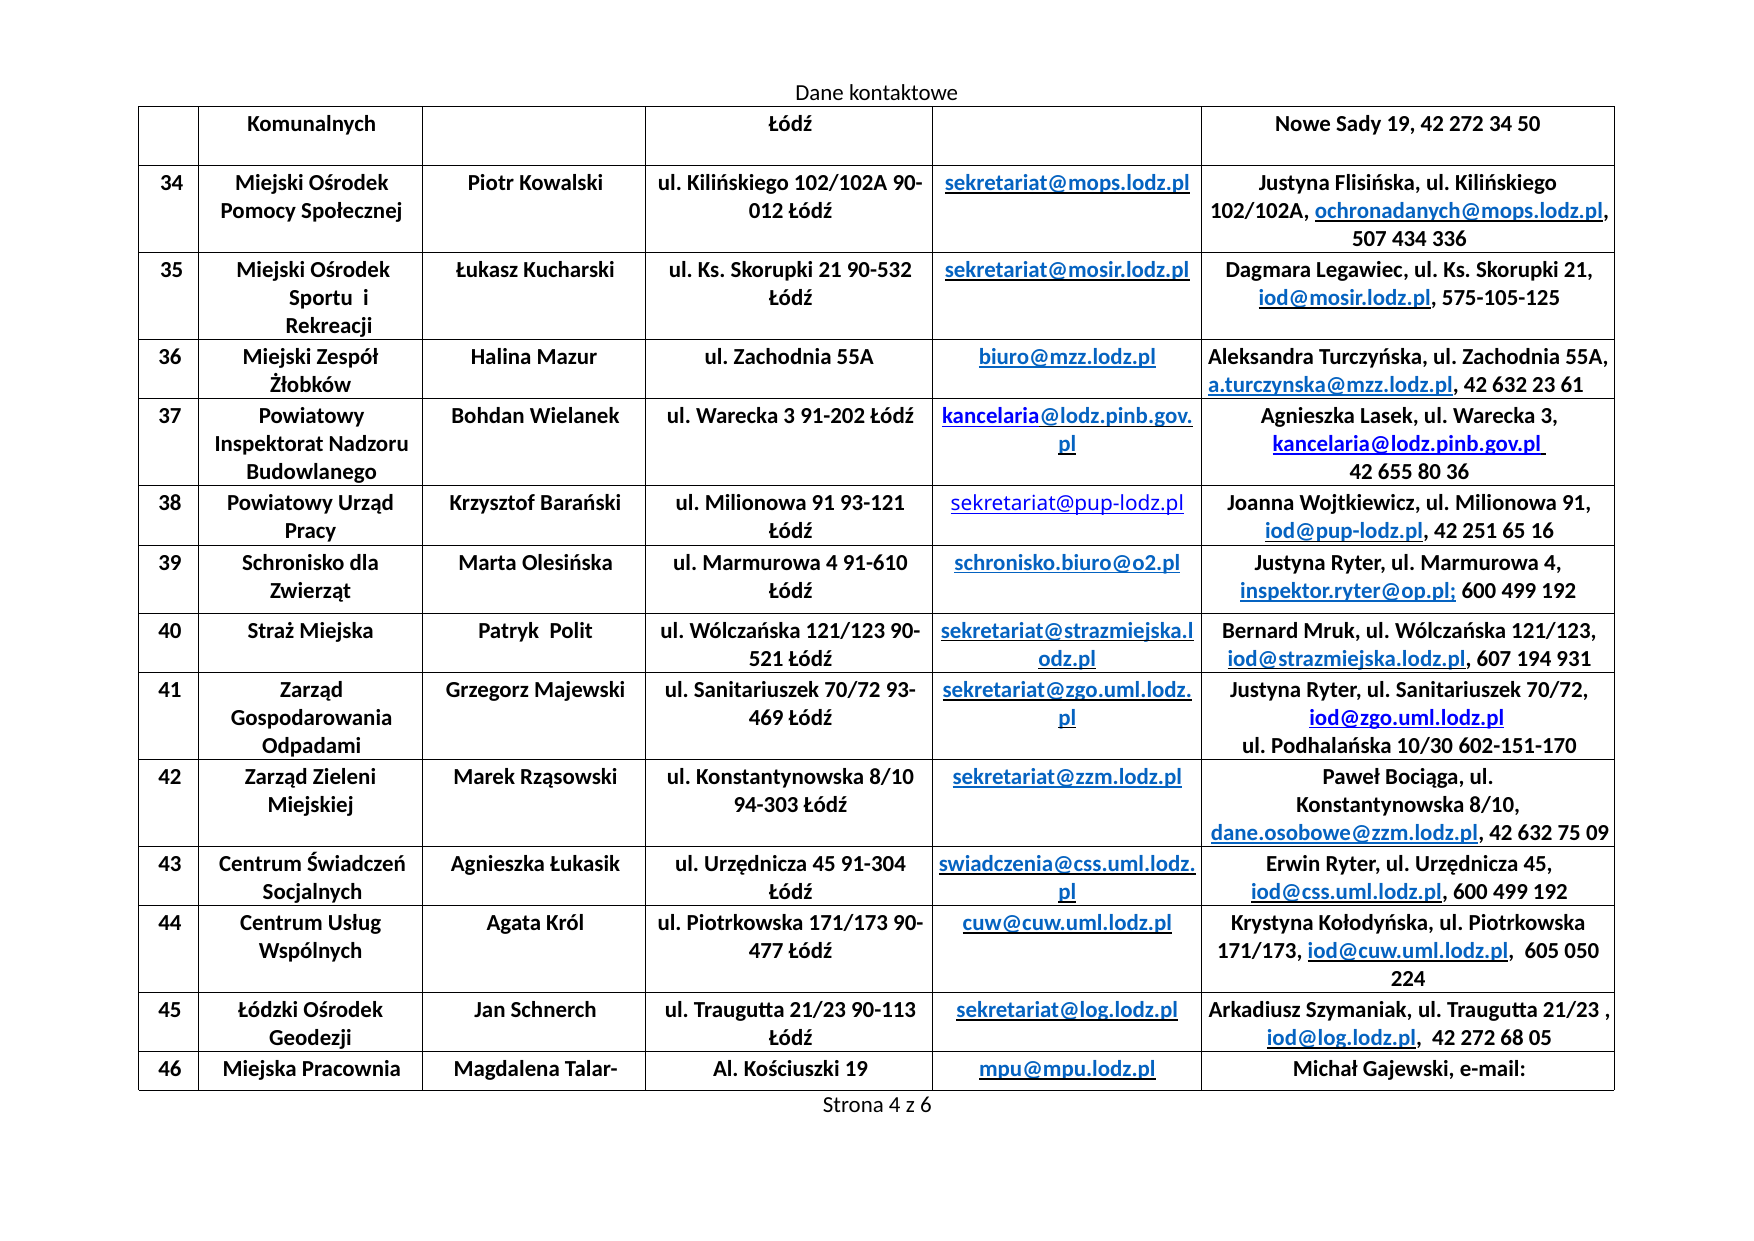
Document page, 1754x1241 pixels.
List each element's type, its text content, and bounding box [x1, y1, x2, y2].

table_cell Joanna Wojtkiewicz, ul. Milionowa 91, iod@pup-lodz.pl, 42 251 65 16 [1202, 486, 1614, 545]
table_cell Powiatowy Urząd Pracy [199, 486, 422, 545]
table_cell 44 [139, 906, 198, 992]
table_cell Halina Mazur [423, 340, 645, 398]
table_cell Jan Schnerch [423, 993, 645, 1051]
table_cell 42 [139, 760, 198, 846]
table_cell Miejski Ośrodek Pomocy Społecznej [199, 166, 422, 252]
table_cell swiadczenia@css.uml.lodz.pl [933, 847, 1201, 905]
table_cell Łódź [646, 107, 932, 165]
table_cell Centrum Usług Wspólnych [199, 906, 422, 992]
table_cell Paweł Bociąga, ul. Konstantynowska 8/10, dane.osobowe@zzm.lodz.pl, 42 632 75 09 [1202, 760, 1614, 846]
table_cell 39 [139, 546, 198, 613]
table_cell Miejski Zespół Żłobków [199, 340, 422, 398]
table_cell sekretariat@pup-lodz.pl [933, 486, 1201, 545]
table_cell Bernard Mruk, ul. Wólczańska 121/123, iod@strazmiejska.lodz.pl, 607 194 931 [1202, 614, 1614, 672]
table_cell ul. Sanitariuszek 70/72 93-469 Łódź [646, 673, 932, 759]
table_cell sekretariat@zzm.lodz.pl [933, 760, 1201, 846]
table_cell Komunalnych [199, 107, 422, 165]
table_cell biuro@mzz.lodz.pl [933, 340, 1201, 398]
table_cell ul. Zachodnia 55A [646, 340, 932, 398]
table_cell Erwin Ryter, ul. Urzędnicza 45, iod@css.uml.lodz.pl, 600 499 192 [1202, 847, 1614, 905]
table_cell 45 [139, 993, 198, 1051]
table_cell ul. Warecka 3 91-202 Łódź [646, 399, 932, 485]
table_cell 43 [139, 847, 198, 905]
table_cell sekretariat@zgo.uml.lodz.pl [933, 673, 1201, 759]
table_cell sekretariat@mops.lodz.pl [933, 166, 1201, 252]
table_cell cuw@cuw.uml.lodz.pl [933, 906, 1201, 992]
table_cell kancelaria@lodz.pinb.gov.pl [933, 399, 1201, 485]
table_cell ul. Milionowa 91 93-121 Łódź [646, 486, 932, 545]
table_cell schronisko.biuro@o2.pl [933, 546, 1201, 613]
table_cell Krystyna Kołodyńska, ul. Piotrkowska 171/173, iod@cuw.uml.lodz.pl, 605 050 224 [1202, 906, 1614, 992]
table_cell Patryk Polit [423, 614, 645, 672]
table_cell Miejski Ośrodek Sportu i Rekreacji [199, 253, 422, 339]
table_cell Zarząd Zieleni Miejskiej [199, 760, 422, 846]
table_cell Piotr Kowalski [423, 166, 645, 252]
table_cell sekretariat@log.lodz.pl [933, 993, 1201, 1051]
table_cell Justyna Ryter, ul. Marmurowa 4, inspektor.ryter@op.pl; 600 499 192 [1202, 546, 1614, 613]
table_cell Łódzki Ośrodek Geodezji [199, 993, 422, 1051]
table_cell Aleksandra Turczyńska, ul. Zachodnia 55A, a.turczynska@mzz.lodz.pl, 42 632 23 61 [1202, 340, 1614, 398]
table_cell Grzegorz Majewski [423, 673, 645, 759]
table_cell ul. Piotrkowska 171/173 90-477 Łódź [646, 906, 932, 992]
table_cell Straż Miejska [199, 614, 422, 672]
table_cell 41 [139, 673, 198, 759]
table_cell 35 [139, 253, 198, 339]
table_cell ul. Wólczańska 121/123 90-521 Łódź [646, 614, 932, 672]
table_cell Nowe Sady 19, 42 272 34 50 [1202, 107, 1614, 165]
table_cell Agnieszka Łukasik [423, 847, 645, 905]
table_cell Dagmara Legawiec, ul. Ks. Skorupki 21, iod@mosir.lodz.pl, 575-105-125 [1202, 253, 1614, 339]
table_cell Marta Olesińska [423, 546, 645, 613]
table_cell sekretariat@strazmiejska.lodz.pl [933, 614, 1201, 672]
table_cell Miejska Pracownia [199, 1052, 422, 1090]
table_cell [933, 107, 1201, 165]
table_cell mpu@mpu.lodz.pl [933, 1052, 1201, 1090]
table_cell 38 [139, 486, 198, 545]
table_cell ul. Konstantynowska 8/10 94-303 Łódź [646, 760, 932, 846]
table_cell 37 [139, 399, 198, 485]
table_cell ul. Ks. Skorupki 21 90-532 Łódź [646, 253, 932, 339]
table_cell Łukasz Kucharski [423, 253, 645, 339]
table_cell [423, 107, 645, 165]
table_cell Powiatowy Inspektorat Nadzoru Budowlanego [199, 399, 422, 485]
table_cell Zarząd Gospodarowania Odpadami [199, 673, 422, 759]
table_cell ul. Kilińskiego 102/102A 90-012 Łódź [646, 166, 932, 252]
table_cell Justyna Ryter, ul. Sanitariuszek 70/72, iod@zgo.uml.lodz.pl ul. Podhalańska 10/30 602-151-170 [1202, 673, 1614, 759]
table_cell Magdalena Talar- [423, 1052, 645, 1090]
table_cell 46 [139, 1052, 198, 1090]
table_cell 40 [139, 614, 198, 672]
table_cell 36 [139, 340, 198, 398]
table_cell Schronisko dla Zwierząt [199, 546, 422, 613]
table_cell Agata Król [423, 906, 645, 992]
table_cell Bohdan Wielanek [423, 399, 645, 485]
table_cell 34 [139, 166, 198, 252]
table_cell [139, 107, 198, 165]
table_cell ul. Marmurowa 4 91-610 Łódź [646, 546, 932, 613]
table_cell Michał Gajewski, e-mail: [1202, 1052, 1614, 1090]
table_cell Krzysztof Barański [423, 486, 645, 545]
table_cell Marek Rząsowski [423, 760, 645, 846]
table_cell ul. Urzędnicza 45 91-304 Łódź [646, 847, 932, 905]
table_cell Justyna Flisińska, ul. Kilińskiego 102/102A, ochronadanych@mops.lodz.pl, 507 434 336 [1202, 166, 1614, 252]
table_cell Al. Kościuszki 19 [646, 1052, 932, 1090]
table_cell Agnieszka Lasek, ul. Warecka 3, kancelaria@lodz.pinb.gov.pl 42 655 80 36 [1202, 399, 1614, 485]
table_cell Centrum Świadczeń Socjalnych [199, 847, 422, 905]
table_cell ul. Traugutta 21/23 90-113 Łódź [646, 993, 932, 1051]
table_cell sekretariat@mosir.lodz.pl [933, 253, 1201, 339]
table_cell Arkadiusz Szymaniak, ul. Traugutta 21/23 , iod@log.lodz.pl, 42 272 68 05 [1202, 993, 1614, 1051]
